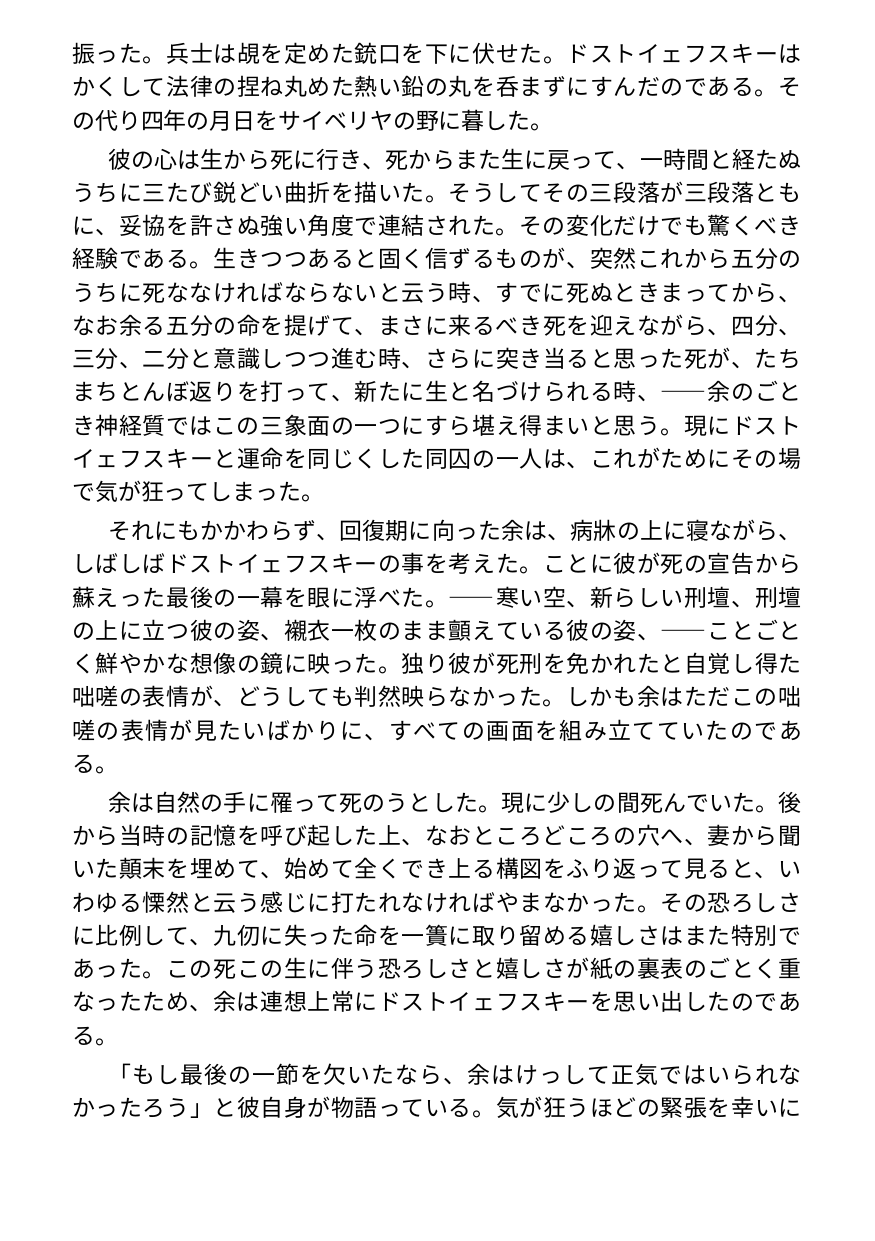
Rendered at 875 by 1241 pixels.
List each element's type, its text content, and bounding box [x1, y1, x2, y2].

text 振った。兵士は覘を定めた銃口を下に伏せた。ドストイェフスキーはかくして法律の捏ね丸めた熱い鉛の丸を呑まずにすんだのである。その代り四年の月日をサイベリヤの野に暮した。 [72, 36, 802, 136]
text 余は自然の手に罹って死のうとした。現に少しの間死んでいた。後から当時の記憶を呼び起した上、なおところどころの穴へ、妻から聞いた顛末を埋めて、始めて全くでき上る構図をふり返って見ると、いわゆる慄然と云う感じに打たれなければやまなかった。その恐ろしさに比例して、九仞に失った命を一簣に取り留める嬉しさはまた特別であった。この死この生に伴う恐ろしさと嬉しさが紙の裏表のごとく重なったため、余は連想上常にドストイェフスキーを思い出したのである。 [72, 785, 802, 1051]
text 彼の心は生から死に行き、死からまた生に戻って、一時間と経たぬうちに三たび鋭どい曲折を描いた。そうしてその三段落が三段落ともに、妥協を許さぬ強い角度で連結された。その変化だけでも驚くべき経験である。生きつつあると固く信ずるものが、突然これから五分のうちに死ななければならないと云う時、すでに死ぬときまってから、なお余る五分の命を提げて、まさに来るべき死を迎えながら、四分、三分、二分と意識しつつ進む時、さらに突き当ると思った死が、たちまちとんぼ返りを打って、新たに生と名づけられる時、――余のごとき神経質ではこの三象面の一つにすら堪え得まいと思う。現にドストイェフスキーと運命を同じくした同囚の一人は、これがためにその場で気が狂ってしまった。 [72, 142, 802, 507]
text それにもかかわらず、回復期に向った余は、病牀の上に寝ながら、しばしばドストイェフスキーの事を考えた。ことに彼が死の宣告から蘇えった最後の一幕を眼に浮べた。――寒い空、新らしい刑壇、刑壇の上に立つ彼の姿、襯衣一枚のまま顫えている彼の姿、――ことごとく鮮やかな想像の鏡に映った。独り彼が死刑を免かれたと自覚し得た咄嗟の表情が、どうしても判然映らなかった。しかも余はただこの咄嗟の表情が見たいばかりに、すべての画面を組み立てていたのである。 [72, 513, 802, 779]
text 「もし最後の一節を欠いたなら、余はけっして正気ではいられなかったろう」と彼自身が物語っている。気が狂うほどの緊張を幸いに [72, 1057, 802, 1123]
